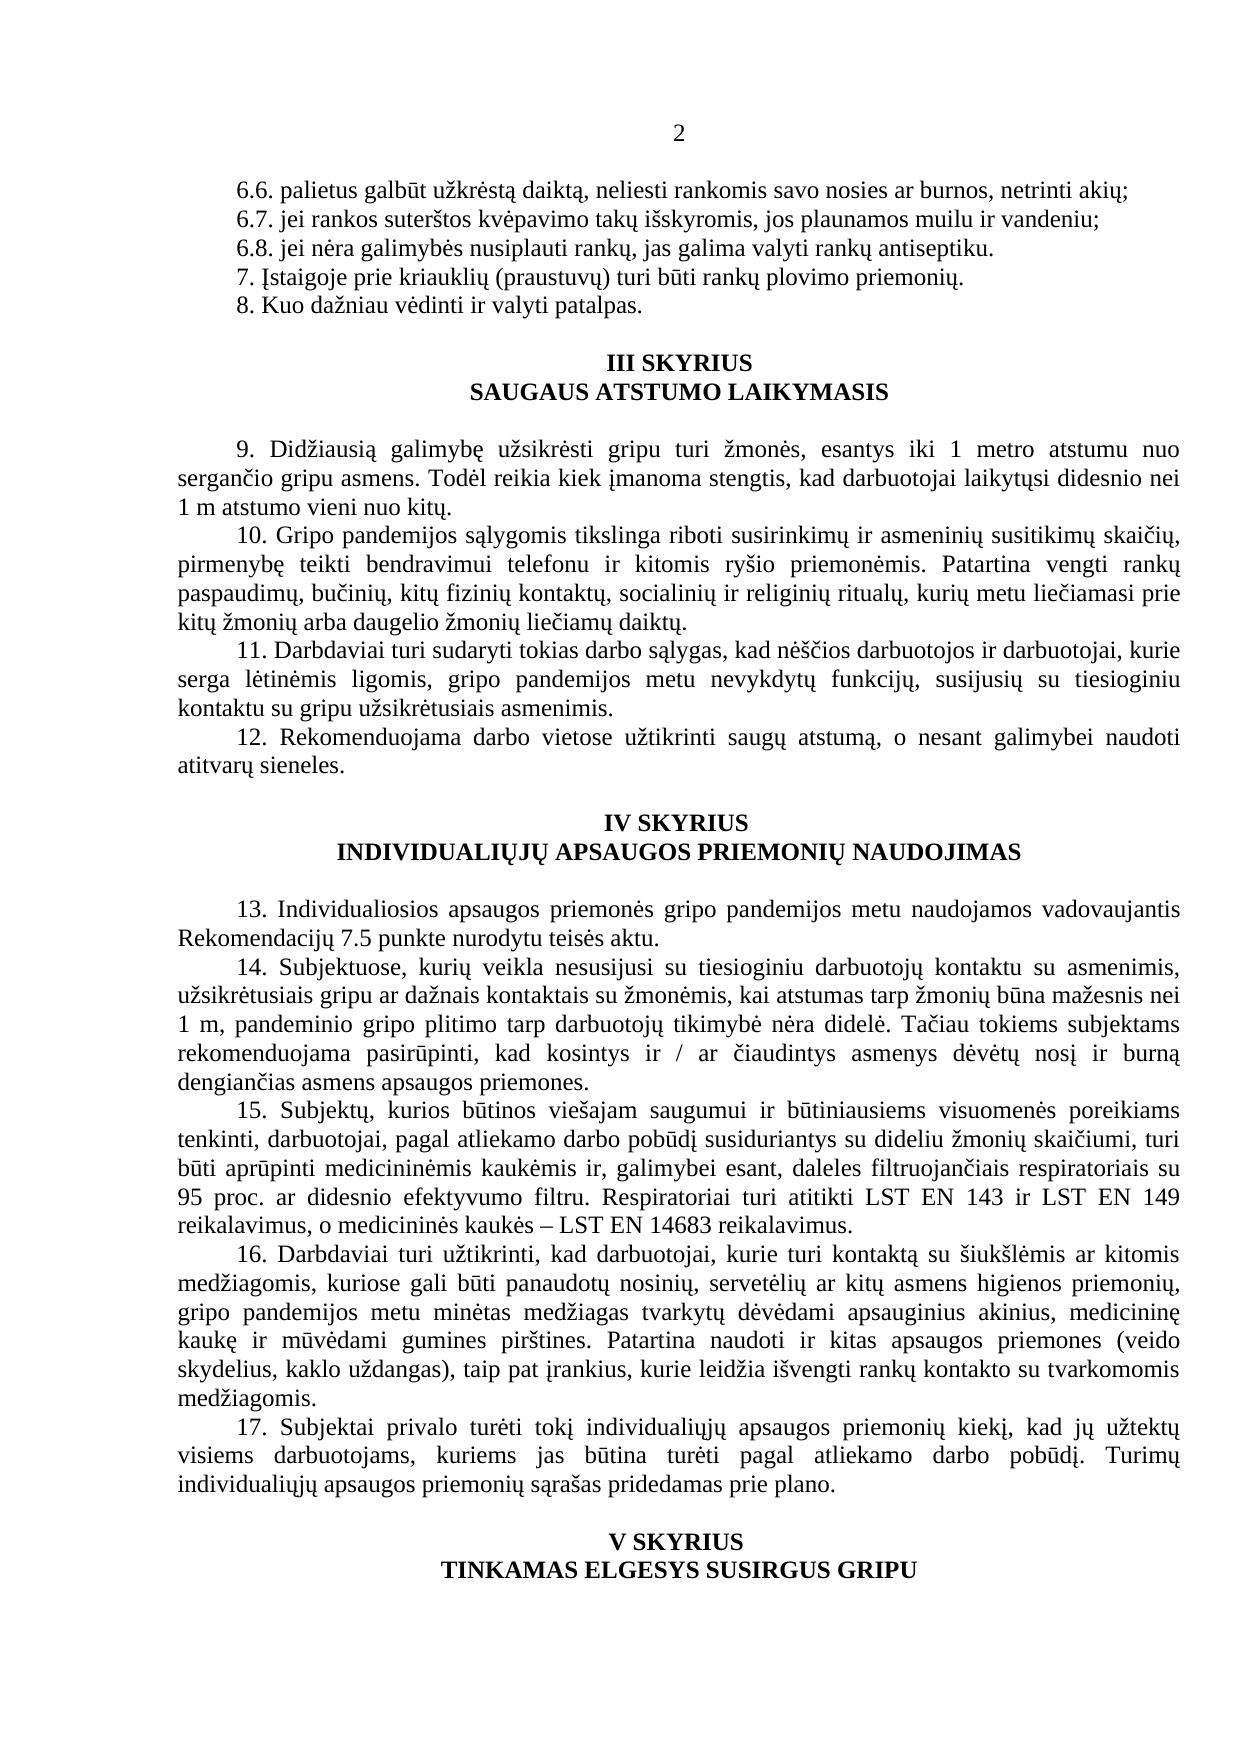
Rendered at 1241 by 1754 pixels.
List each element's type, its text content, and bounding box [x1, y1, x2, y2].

text 17. Subjektai privalo turėti tokį individualiųjų apsaugos priemonių kiekį, kad jų užtektų visiems darbuotojams, kuriems jas būtina turėti pagal atliekamo darbo pobūdį. Turimų individualiųjų apsaugos priemonių sąrašas pridedamas prie plano. [177, 1412, 1181, 1498]
text 6.6. palietus galbūt užkrėstą daiktą, neliesti rankomis savo nosies ar burnos, netrinti akių; [177, 176, 1181, 204]
text V SKYRIUS [177, 1527, 1181, 1556]
text 14. Subjektuose, kurių veikla nesusijusi su tiesioginiu darbuotojų kontaktu su asmenimis, užsikrėtusiais gripu ar dažnais kontaktais su žmonėmis, kai atstumas tarp žmonių būna mažesnis nei 1 m, pandeminio gripo plitimo tarp darbuotojų tikimybė nėra didelė. Tačiau tokiems subjektams rekomenduojama pasirūpinti, kad kosintys ir / ar čiaudintys asmenys dėvėtų nosį ir burną dengiančias asmens apsaugos priemones. [177, 952, 1181, 1096]
text 15. Subjektų, kurios būtinos viešajam saugumui ir būtiniausiems visuomenės poreikiams tenkinti, darbuotojai, pagal atliekamo darbo pobūdį susiduriantys su dideliu žmonių skaičiumi, turi būti aprūpinti medicininėmis kaukėmis ir, galimybei esant, daleles filtruojančiais respiratoriais su 95 proc. ar didesnio efektyvumo filtru. Respiratoriai turi atitikti LST EN 143 ir LST EN 149 reikalavimus, o medicininės kaukės – LST EN 14683 reikalavimus. [177, 1096, 1181, 1239]
text III SKYRIUS [177, 348, 1181, 377]
text IV SKYRIUS [177, 808, 1181, 837]
text 6.8. jei nėra galimybės nusiplauti rankų, jas galima valyti rankų antiseptiku. [177, 233, 1181, 262]
text INDIVIDUALIŲJŲ APSAUGOS PRIEMONIŲ NAUDOJIMAS [177, 837, 1181, 866]
text 12. Rekomenduojama darbo vietose užtikrinti saugų atstumą, o nesant galimybei naudoti atitvarų sieneles. [177, 722, 1181, 779]
text 9. Didžiausią galimybę užsikrėsti gripu turi žmonės, esantys iki 1 metro atstumu nuo sergančio gripu asmens. Todėl reikia kiek įmanoma stengtis, kad darbuotojai laikytųsi didesnio nei 1 m atstumo vieni nuo kitų. [177, 434, 1181, 521]
text TINKAMAS ELGESYS SUSIRGUS GRIPU [177, 1556, 1181, 1584]
text 11. Darbdaviai turi sudaryti tokias darbo sąlygas, kad nėščios darbuotojos ir darbuotojai, kurie serga lėtinėmis ligomis, gripo pandemijos metu nevykdytų funkcijų, susijusių su tiesioginiu kontaktu su gripu užsikrėtusiais asmenimis. [177, 636, 1181, 722]
text 7. Įstaigoje prie kriauklių (praustuvų) turi būti rankų plovimo priemonių. [177, 262, 1181, 291]
text 8. Kuo dažniau vėdinti ir valyti patalpas. [177, 291, 1181, 319]
text SAUGAUS ATSTUMO LAIKYMASIS [177, 377, 1181, 406]
text 13. Individualiosios apsaugos priemonės gripo pandemijos metu naudojamos vadovaujantis Rekomendacijų 7.5 punkte nurodytu teisės aktu. [177, 894, 1181, 952]
text 6.7. jei rankos suterštos kvėpavimo takų išskyromis, jos plaunamos muilu ir vandeniu; [177, 204, 1181, 233]
text 16. Darbdaviai turi užtikrinti, kad darbuotojai, kurie turi kontaktą su šiukšlėmis ar kitomis medžiagomis, kuriose gali būti panaudotų nosinių, servetėlių ar kitų asmens higienos priemonių, gripo pandemijos metu minėtas medžiagas tvarkytų dėvėdami apsauginius akinius, medicininę kaukę ir mūvėdami gumines pirštines. Patartina naudoti ir kitas apsaugos priemones (veido skydelius, kaklo uždangas), taip pat įrankius, kurie leidžia išvengti rankų kontakto su tvarkomomis medžiagomis. [177, 1239, 1181, 1412]
text 10. Gripo pandemijos sąlygomis tikslinga riboti susirinkimų ir asmeninių susitikimų skaičių, pirmenybę teikti bendravimui telefonu ir kitomis ryšio priemonėmis. Patartina vengti rankų paspaudimų, bučinių, kitų fizinių kontaktų, socialinių ir religinių ritualų, kurių metu liečiamasi prie kitų žmonių arba daugelio žmonių liečiamų daiktų. [177, 521, 1181, 636]
